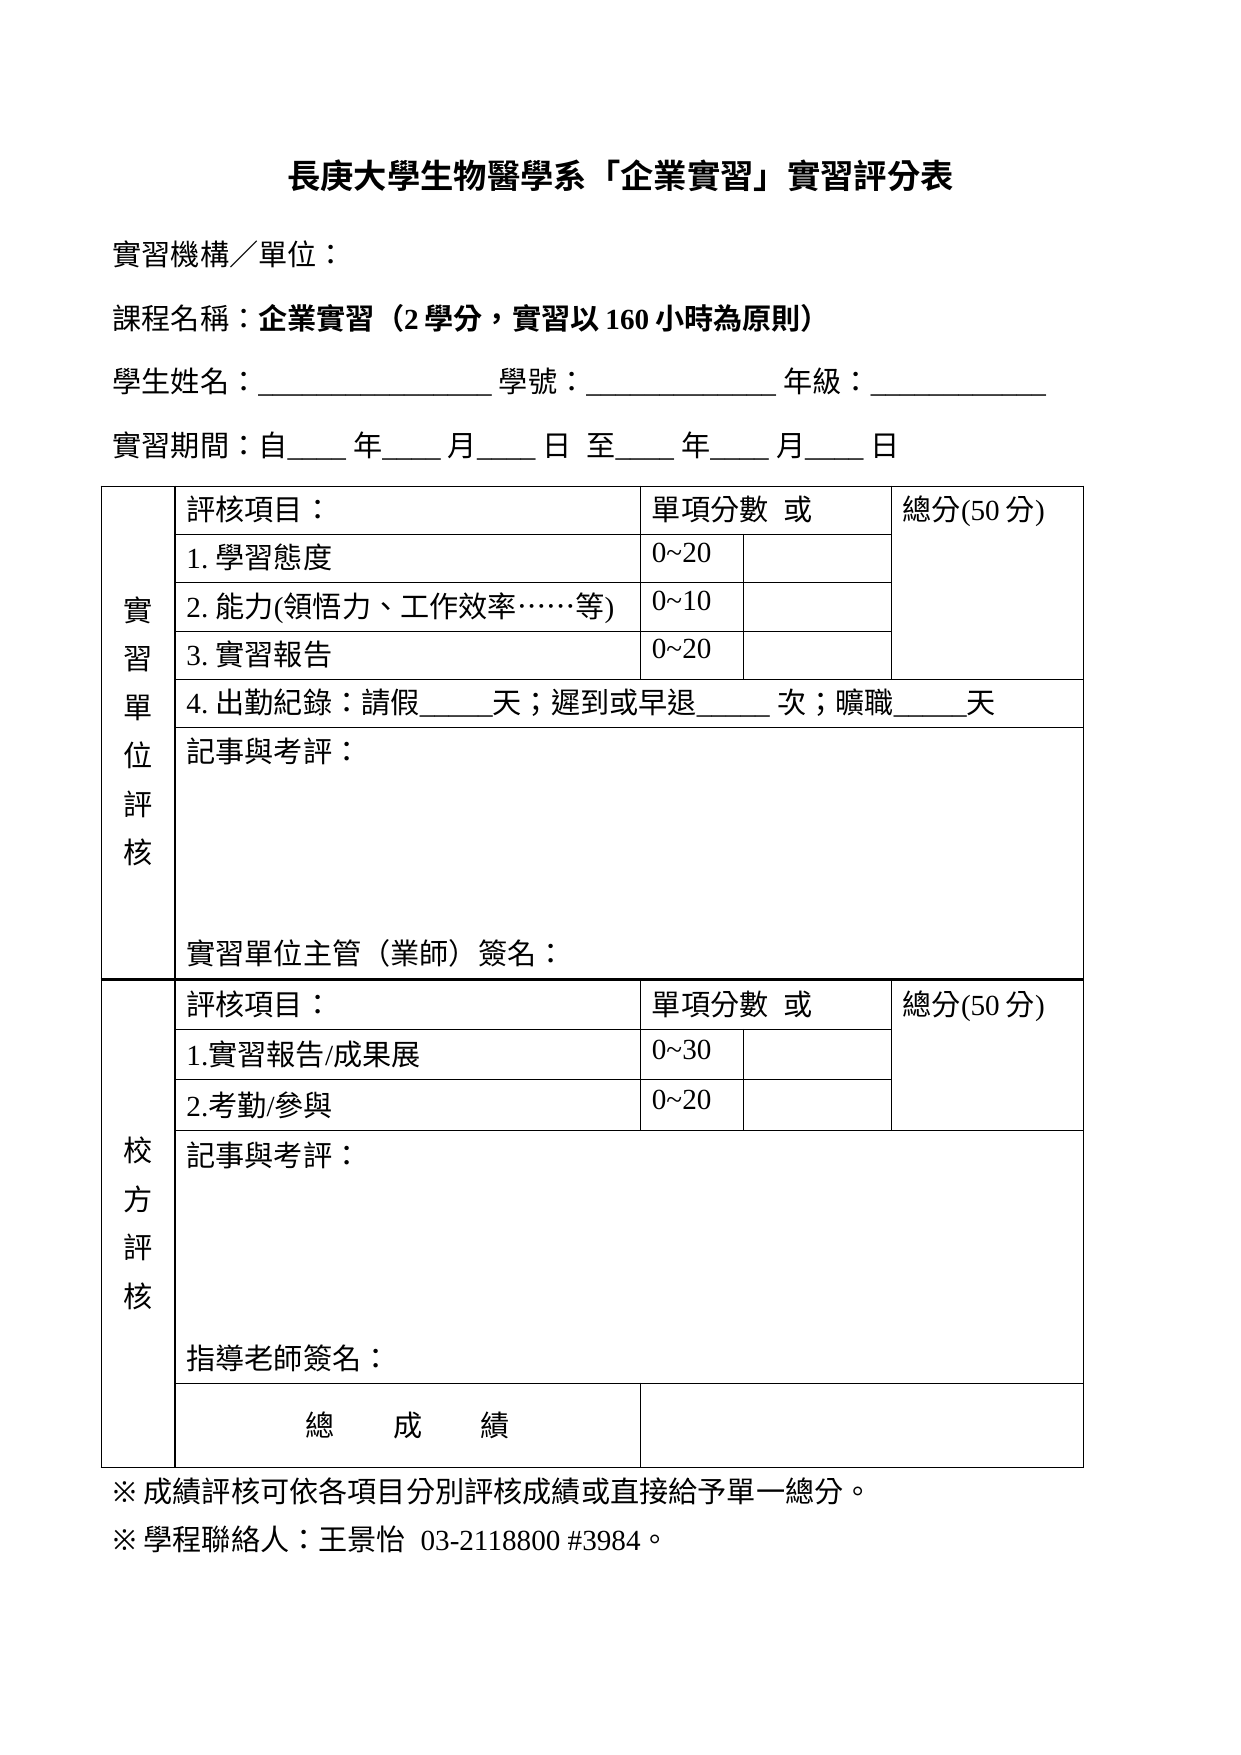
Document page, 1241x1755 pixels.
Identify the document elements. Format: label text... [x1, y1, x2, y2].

table_cell 校方評核 [102, 981, 174, 1467]
table_cell 0~20 [641, 535, 743, 582]
table_cell 3. 實習報告 [176, 632, 640, 679]
text 實習機構／單位： [112, 232, 1128, 274]
table_cell [641, 1384, 1083, 1467]
table_cell 總 成 績 [176, 1384, 640, 1467]
table_header 單項分數 或 [641, 487, 891, 534]
text 實習期間：自____ 年____ 月____ 日 至____ 年____ 月____ 日 [112, 422, 1128, 464]
table_cell 單項分數 或 [641, 981, 891, 1029]
table_cell 記事與考評： 實習單位主管（業師）簽名： [176, 728, 1083, 978]
table_cell [744, 535, 891, 582]
text ※ 學程聯絡人：王景怡 03-2118800 #3984。 [112, 1517, 1128, 1559]
table_cell 4. 出勤紀錄：請假_____天；遲到或早退_____ 次；曠職_____天 [176, 680, 1083, 727]
table_cell 總分(50分) [892, 981, 1083, 1129]
table_cell [744, 632, 891, 679]
text 長庚大學生物醫學系「企業實習」實習評分表 [112, 150, 1128, 198]
table_cell 2. 能力(領悟力、工作效率……等) [176, 583, 640, 631]
text 學生姓名：________________ 學號：_____________ 年級：____________ [112, 359, 1128, 401]
table_cell 2.考勤/參與 [176, 1080, 640, 1129]
table_cell 0~20 [641, 632, 743, 679]
table_header 實習單位評核 [102, 487, 174, 978]
table_cell [744, 1030, 891, 1079]
table_cell 1. 學習態度 [176, 535, 640, 582]
text ※ 成績評核可依各項目分別評核成績或直接給予單一總分。 [112, 1468, 1128, 1511]
table_cell 1.實習報告/成果展 [176, 1030, 640, 1079]
table_cell 0~30 [641, 1030, 743, 1079]
table_cell 0~10 [641, 583, 743, 631]
text 課程名稱：企業實習（2學分，實習以160小時為原則） [112, 295, 1128, 337]
table_header 總分(50分) [892, 487, 1083, 679]
table_cell 0~20 [641, 1080, 743, 1129]
table_cell [744, 1080, 891, 1129]
table_cell [744, 583, 891, 631]
table_cell 評核項目： [176, 981, 640, 1029]
table_header 評核項目： [176, 487, 640, 534]
table_cell 記事與考評： 指導老師簽名： [176, 1131, 1083, 1383]
